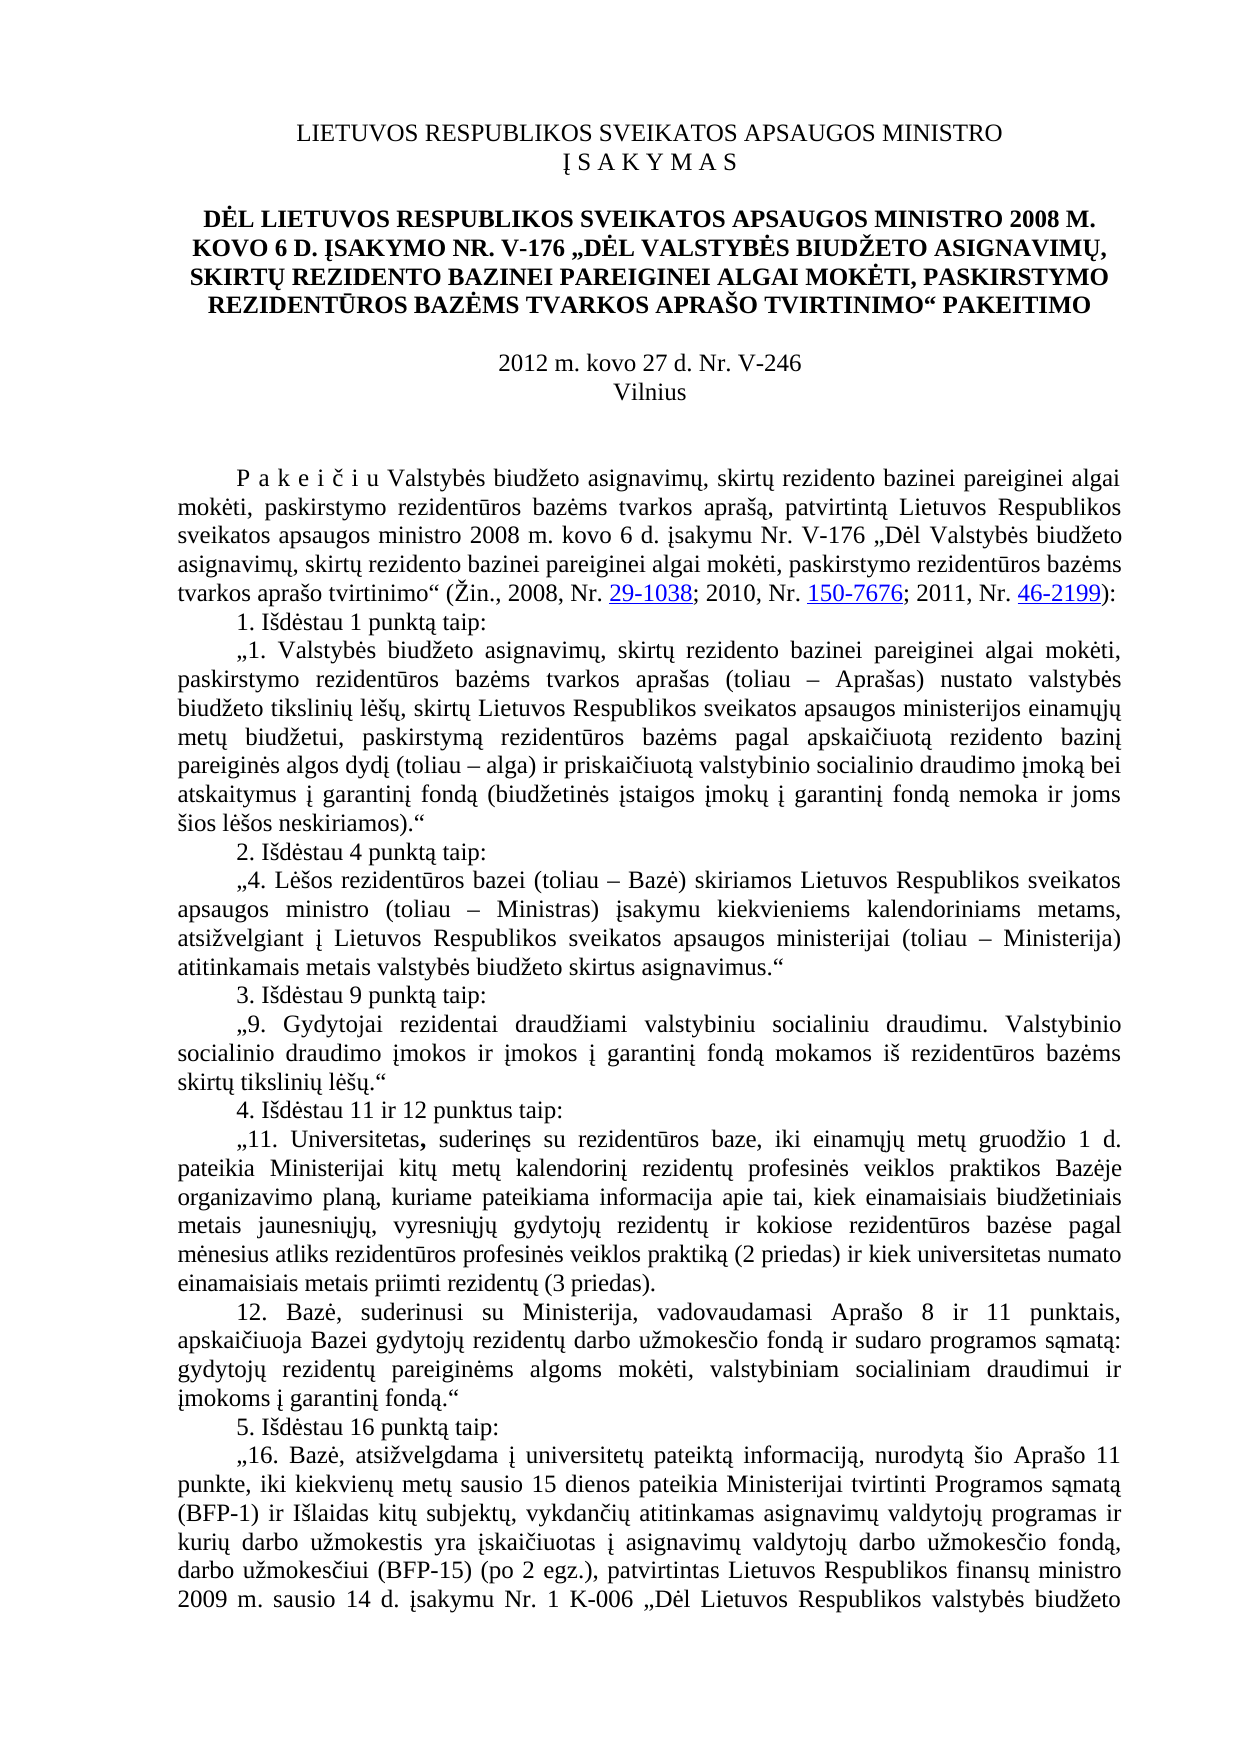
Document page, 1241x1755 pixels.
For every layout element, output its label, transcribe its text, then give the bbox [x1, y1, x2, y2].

text 1. Išdėstau 1 punktą taip: [177, 607, 1122, 636]
text Vilnius [177, 377, 1122, 406]
text „1. Valstybės biudžeto asignavimų, skirtų rezidento bazinei pareiginei algai mokėti, paskirstymo rezidentūros bazėms tvarkos aprašas (toliau – Aprašas) nustato valstybės biudžeto tikslinių lėšų, skirtų Lietuvos Respublikos sveikatos apsaugos ministerijos einamųjų metų biudžetui, paskirstymą rezidentūros bazėms pagal apskaičiuotą rezidento bazinį pareiginės algos dydį (toliau – alga) ir priskaičiuotą valstybinio socialinio draudimo įmoką bei atskaitymus į garantinį fondą (biudžetinės įstaigos įmokų į garantinį fondą nemoka ir joms šios lėšos neskiriamos).“ [177, 636, 1122, 837]
text DĖL LIETUVOS RESPUBLIKOS SVEIKATOS APSAUGOS MINISTRO 2008 M. KOVO 6 D. ĮSAKYMO Nr. V-176 „DĖL VALSTYBĖS BIUDŽETO ASIGNAVIMŲ, SKIRTŲ REZIDENTO BAZINEI PAREIGINEI ALGAI MOKĖTI, PASKIRSTYMO REZIDENTŪROS BAZĖMS TVARKOS APRAŠO TVIRTINIMO“ PAKEITIMO [177, 204, 1122, 319]
text „11. Universitetas, suderinęs su rezidentūros baze, iki einamųjų metų gruodžio 1 d. pateikia Ministerijai kitų metų kalendorinį rezidentų profesinės veiklos praktikos Bazėje organizavimo planą, kuriame pateikiama informacija apie tai, kiek einamaisiais biudžetiniais metais jaunesniųjų, vyresniųjų gydytojų rezidentų ir kokiose rezidentūros bazėse pagal mėnesius atliks rezidentūros profesinės veiklos praktiką (2 priedas) ir kiek universitetas numato einamaisiais metais priimti rezidentų (3 priedas). [177, 1124, 1122, 1297]
text LIETUVOS RESPUBLIKOS SVEIKATOS APSAUGOS MINISTRO [177, 118, 1122, 147]
text 2. Išdėstau 4 punktą taip: [177, 837, 1122, 866]
text 4. Išdėstau 11 ir 12 punktus taip: [177, 1096, 1122, 1124]
text 5. Išdėstau 16 punktą taip: [177, 1412, 1122, 1441]
text 3. Išdėstau 9 punktą taip: [177, 981, 1122, 1009]
text 12. Bazė, suderinusi su Ministerija, vadovaudamasi Aprašo 8 ir 11 punktais, apskaičiuoja Bazei gydytojų rezidentų darbo užmokesčio fondą ir sudaro programos sąmatą: gydytojų rezidentų pareiginėms algoms mokėti, valstybiniam socialiniam draudimui ir įmokoms į garantinį fondą.“ [177, 1297, 1122, 1412]
text 2012 m. kovo 27 d. Nr. V-246 [177, 348, 1122, 377]
text Į S A K Y M A S [177, 147, 1122, 176]
text P a k e i č i u Valstybės biudžeto asignavimų, skirtų rezidento bazinei pareiginei algai mokėti, paskirstymo rezidentūros bazėms tvarkos aprašą, patvirtintą Lietuvos Respublikos sveikatos apsaugos ministro 2008 m. kovo 6 d. įsakymu Nr. V-176 „Dėl valstybės biudžeto asignavimų, skirtų rezidento bazinei pareiginei algai mokėti, paskirstymo rezidentūros bazėms tvarkos aprašo tvirtinimo“ (Žin., 2008, Nr. 29-1038; 2010, Nr. 150-7676; 2011, Nr. 46-2199): [177, 463, 1122, 607]
text „9. Gydytojai rezidentai draudžiami valstybiniu socialiniu draudimu. Valstybinio socialinio draudimo įmokos ir įmokos į garantinį fondą mokamos iš rezidentūros bazėms skirtų tikslinių lėšų.“ [177, 1009, 1122, 1096]
text „4. Lėšos rezidentūros bazei (toliau – Bazė) skiriamos Lietuvos Respublikos sveikatos apsaugos ministro (toliau – Ministras) įsakymu kiekvieniems kalendoriniams metams, atsižvelgiant į Lietuvos Respublikos sveikatos apsaugos ministerijai (toliau – Ministerija) atitinkamais metais valstybės biudžeto skirtus asignavimus.“ [177, 866, 1122, 981]
text „16. Bazė, atsižvelgdama į universitetų pateiktą informaciją, nurodytą šio Aprašo 11 punkte, iki kiekvienų metų sausio 15 dienos pateikia Ministerijai tvirtinti Programos sąmatą (BFP-1) ir Išlaidas kitų subjektų, vykdančių atitinkamas asignavimų valdytojų programas ir kurių darbo užmokestis yra įskaičiuotas į asignavimų valdytojų darbo užmokesčio fondą, darbo užmokesčiui (BFP-15) (po 2 egz.), patvirtintas Lietuvos Respublikos finansų ministro 2009 m. sausio 14 d. įsakymu Nr. 1 K-006 „Dėl Lietuvos Respublikos valstybės biudžeto [177, 1441, 1122, 1613]
